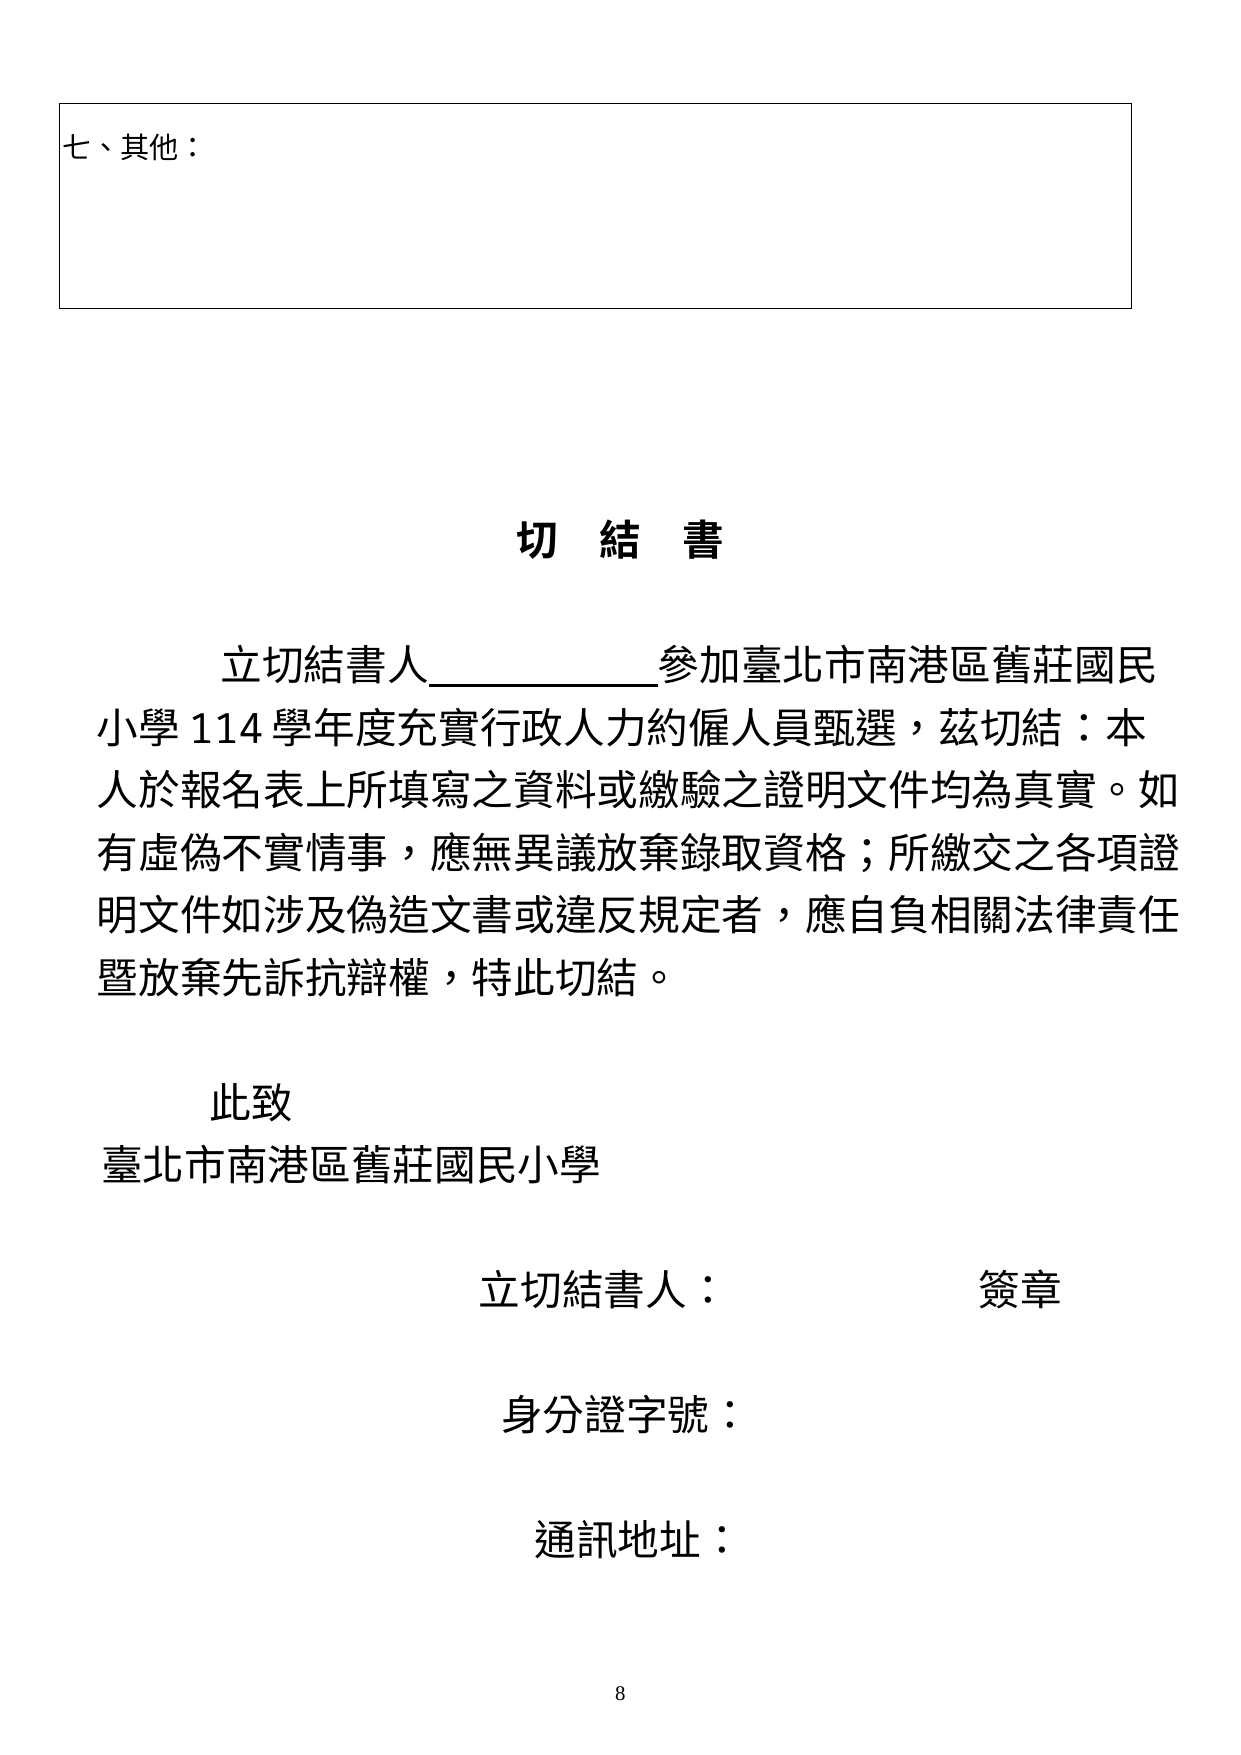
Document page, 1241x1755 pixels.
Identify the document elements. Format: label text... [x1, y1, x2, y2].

text 臺北市南港區舊莊國民小學 [59, 1121, 1181, 1183]
text 立切結書人 參加臺北市南港區舊莊國民 [97, 621, 1181, 683]
table_cell 七、其他： [60, 104, 1131, 307]
text 身分證字號： [59, 1371, 1181, 1433]
text 切 結 書 [59, 496, 1181, 558]
text 小學114學年度充實行政人力約僱人員甄選，茲切結：本人於報名表上所填寫之資料或繳驗之證明文件均為真實。如有虛偽不實情事，應無異議放棄錄取資格；所繳交之各項證明文件如涉及偽造文書或違反規定者，應自負相關法律責任暨放棄先訴抗辯權，特此切結。 [97, 683, 1181, 996]
text 此致 [59, 1058, 1181, 1121]
text 立切結書人： 簽章 [59, 1246, 1181, 1308]
text 通訊地址： [59, 1496, 1181, 1558]
